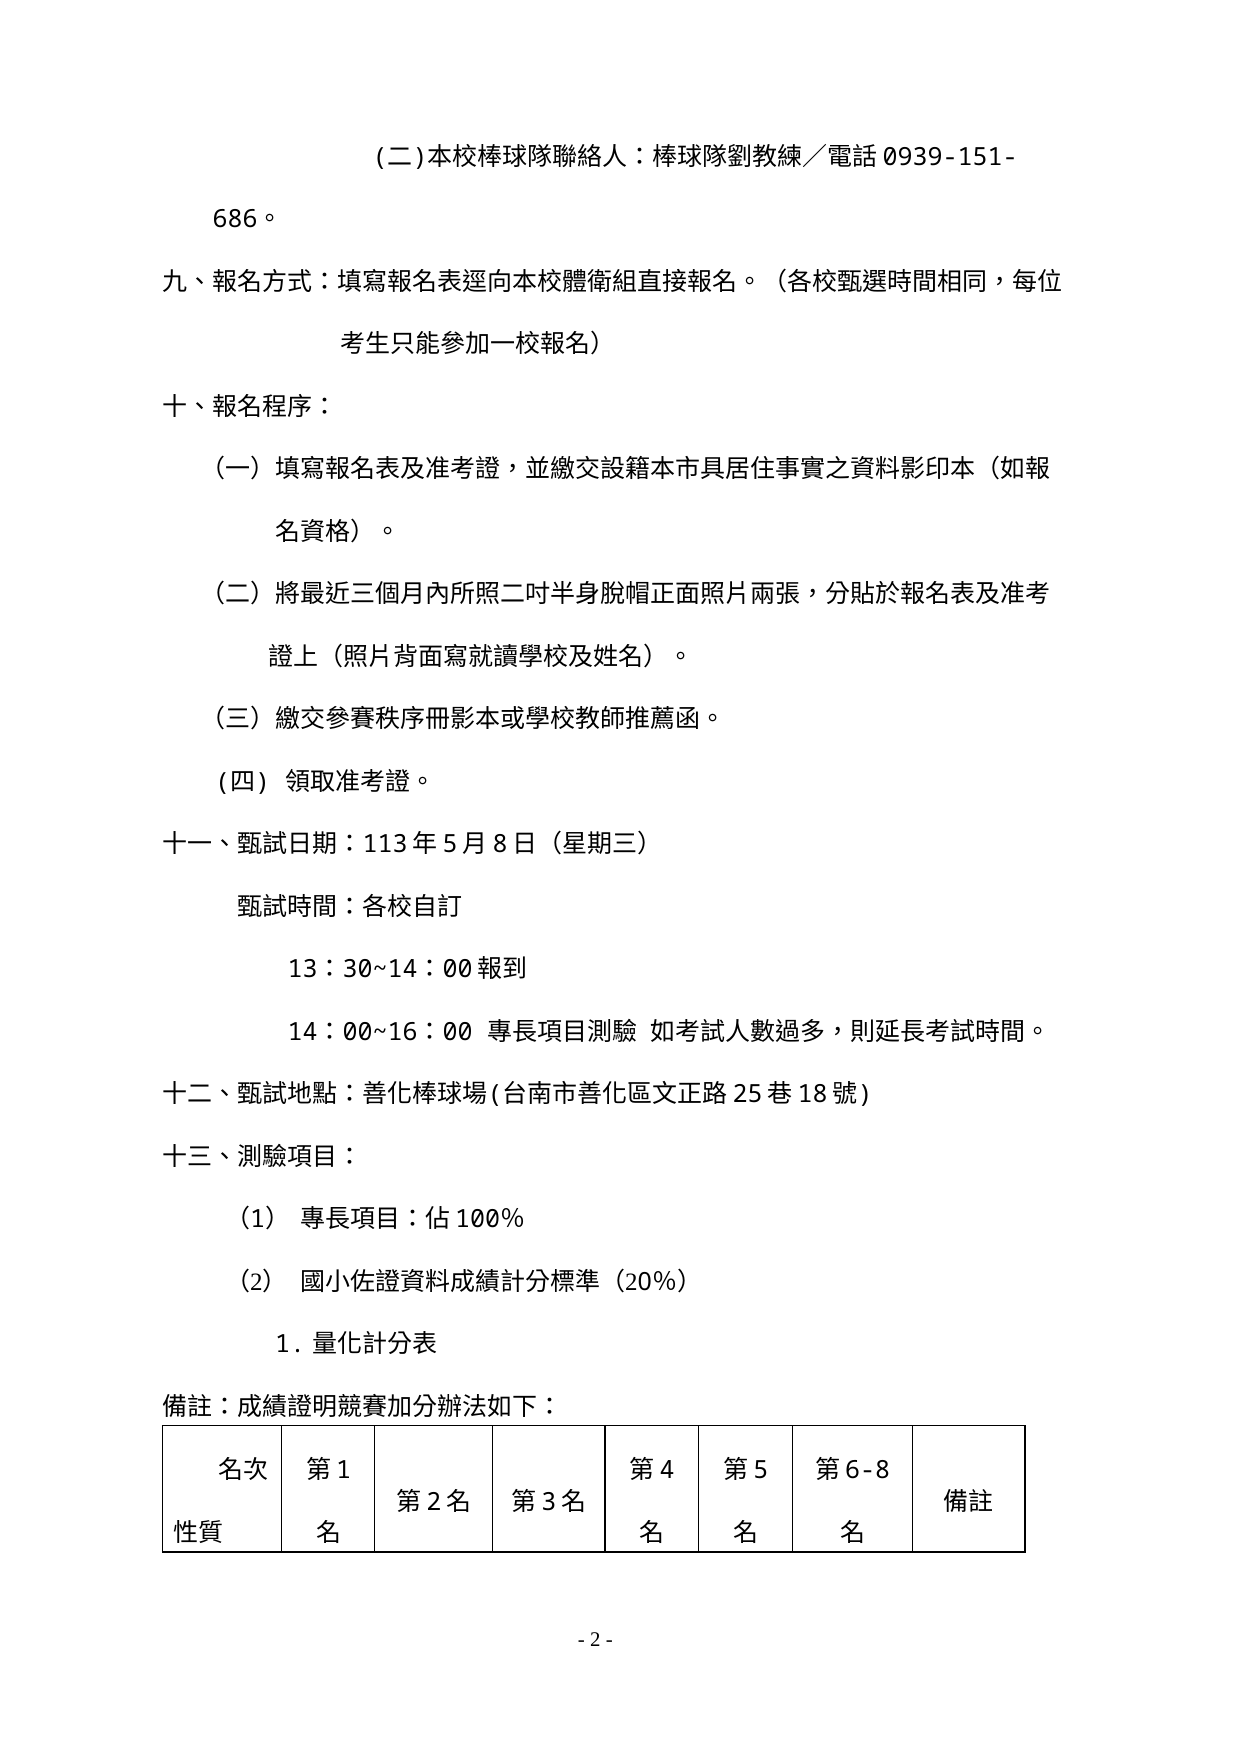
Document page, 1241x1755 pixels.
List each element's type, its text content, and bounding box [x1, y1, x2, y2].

text (四) 領取准考證。 [200, 738, 1063, 800]
text （二）將最近三個月內所照二吋半身脫帽正面照片兩張，分貼於報名表及准考證上（照片背面寫就讀學校及姓名）。 [200, 550, 1063, 675]
text 備註：成績證明競賽加分辦法如下： [162, 1363, 1063, 1425]
text 十三、測驗項目： [162, 1113, 1063, 1175]
table_header 第6-8名 [793, 1426, 912, 1551]
table_header 第2名 [375, 1426, 492, 1551]
text 十、報名程序： [162, 363, 1063, 425]
table_header 第5名 [699, 1426, 792, 1551]
text 十一、甄試日期：113年5月8日（星期三） [162, 800, 1063, 863]
table_header 第1名 [282, 1426, 374, 1551]
list 國小佐證資料成績計分標準（20％） [225, 1238, 1063, 1300]
list 專長項目：佔100％ [225, 1175, 1063, 1238]
text 甄試時間：各校自訂 [162, 863, 1063, 925]
table_header 第3名 [493, 1426, 604, 1551]
text 14：00~16：00 專長項目測驗 如考試人數過多，則延長考試時間。 [212, 988, 1063, 1050]
text (二)本校棒球隊聯絡人：棒球隊劉教練／電話0939-151-686。 [162, 113, 1063, 238]
list 量化計分表 [275, 1300, 1063, 1363]
table_header 名次 性質 [163, 1426, 281, 1551]
text 13：30~14：00報到 [212, 925, 1063, 988]
table_header 備註 [913, 1426, 1024, 1551]
text 十二、甄試地點：善化棒球場(台南市善化區文正路25巷18號) [162, 1050, 1063, 1113]
text （三）繳交參賽秩序冊影本或學校教師推薦函。 [200, 675, 1063, 738]
text （一）填寫報名表及准考證，並繳交設籍本市具居住事實之資料影印本（如報名資格）。 [200, 425, 1063, 550]
text 九、報名方式：填寫報名表逕向本校體衛組直接報名。（各校甄選時間相同，每位考生只能參加一校報名） [162, 238, 1063, 363]
table_header 第4名 [606, 1426, 698, 1551]
